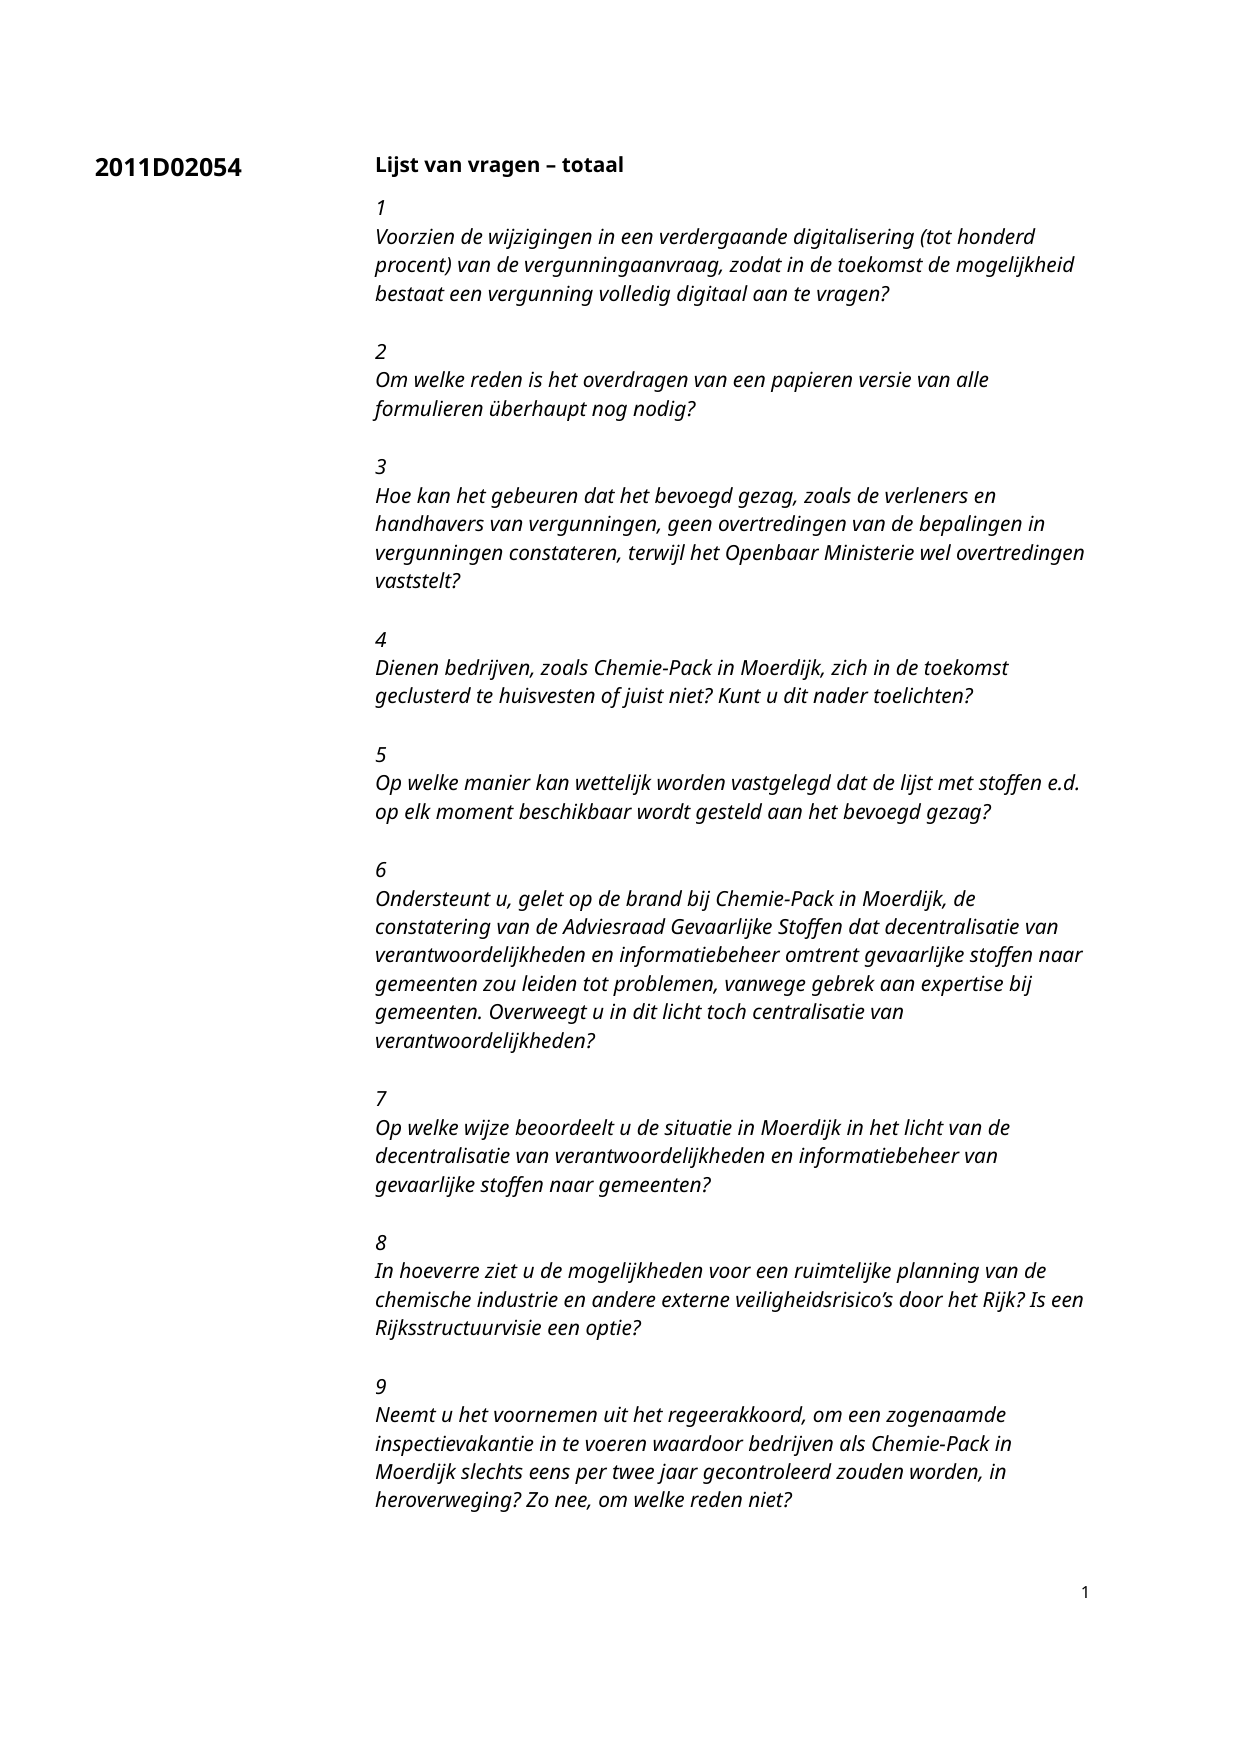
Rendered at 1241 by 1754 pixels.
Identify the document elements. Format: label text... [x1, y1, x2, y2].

text 4 [375, 625, 1090, 653]
text 1 [375, 193, 1090, 222]
text Voorzien de wijzigingen in een verdergaande digitalisering (tot honderd procent) van de vergunningaanvraag, zodat in de toekomst de mogelijkheid bestaat een vergunning volledig digitaal aan te vragen? [375, 222, 1090, 307]
text Dienen bedrijven, zoals Chemie-Pack in Moerdijk, zich in de toekomst geclusterd te huisvesten of juist niet? Kunt u dit nader toelichten? [375, 653, 1090, 710]
text Op welke manier kan wettelijk worden vastgelegd dat de lijst met stoffen e.d. op elk moment beschikbaar wordt gesteld aan het bevoegd gezag? [375, 768, 1090, 825]
text 2 [375, 337, 1090, 366]
subtitle Lijst van vragen – totaal [375, 150, 1090, 178]
text In hoeverre ziet u de mogelijkheden voor een ruimtelijke planning van de chemische industrie en andere externe veiligheidsrisico’s door het Rijk? Is een Rijksstructuurvisie een optie? [375, 1257, 1090, 1342]
text Hoe kan het gebeuren dat het bevoegd gezag, zoals de verleners en handhavers van vergunningen, geen overtredingen van de bepalingen in vergunningen constateren, terwijl het Openbaar Ministerie wel overtredingen vaststelt? [375, 481, 1090, 595]
text 7 [375, 1084, 1090, 1113]
text 5 [375, 740, 1090, 768]
text 2011D02054 [94, 150, 328, 184]
text 6 [375, 855, 1090, 884]
text Om welke reden is het overdragen van een papieren versie van alle formulieren überhaupt nog nodig? [375, 366, 1090, 422]
text Ondersteunt u, gelet op de brand bij Chemie-Pack in Moerdijk, de constatering van de Adviesraad Gevaarlijke Stoffen dat decentralisatie van verantwoordelijkheden en informatiebeheer omtrent gevaarlijke stoffen naar gemeenten zou leiden tot problemen, vanwege gebrek aan expertise bij gemeenten. Overweegt u in dit licht toch centralisatie van verantwoordelijkheden? [375, 884, 1090, 1054]
text Op welke wijze beoordeelt u de situatie in Moerdijk in het licht van de decentralisatie van verantwoordelijkheden en informatiebeheer van gevaarlijke stoffen naar gemeenten? [375, 1113, 1090, 1198]
text 8 [375, 1228, 1090, 1257]
text 3 [375, 452, 1090, 481]
text Neemt u het voornemen uit het regeerakkoord, om een zogenaamde inspectievakantie in te voeren waardoor bedrijven als Chemie-Pack in Moerdijk slechts eens per twee jaar gecontroleerd zouden worden, in heroverweging? Zo nee, om welke reden niet? [375, 1400, 1090, 1514]
text 9 [375, 1372, 1090, 1400]
